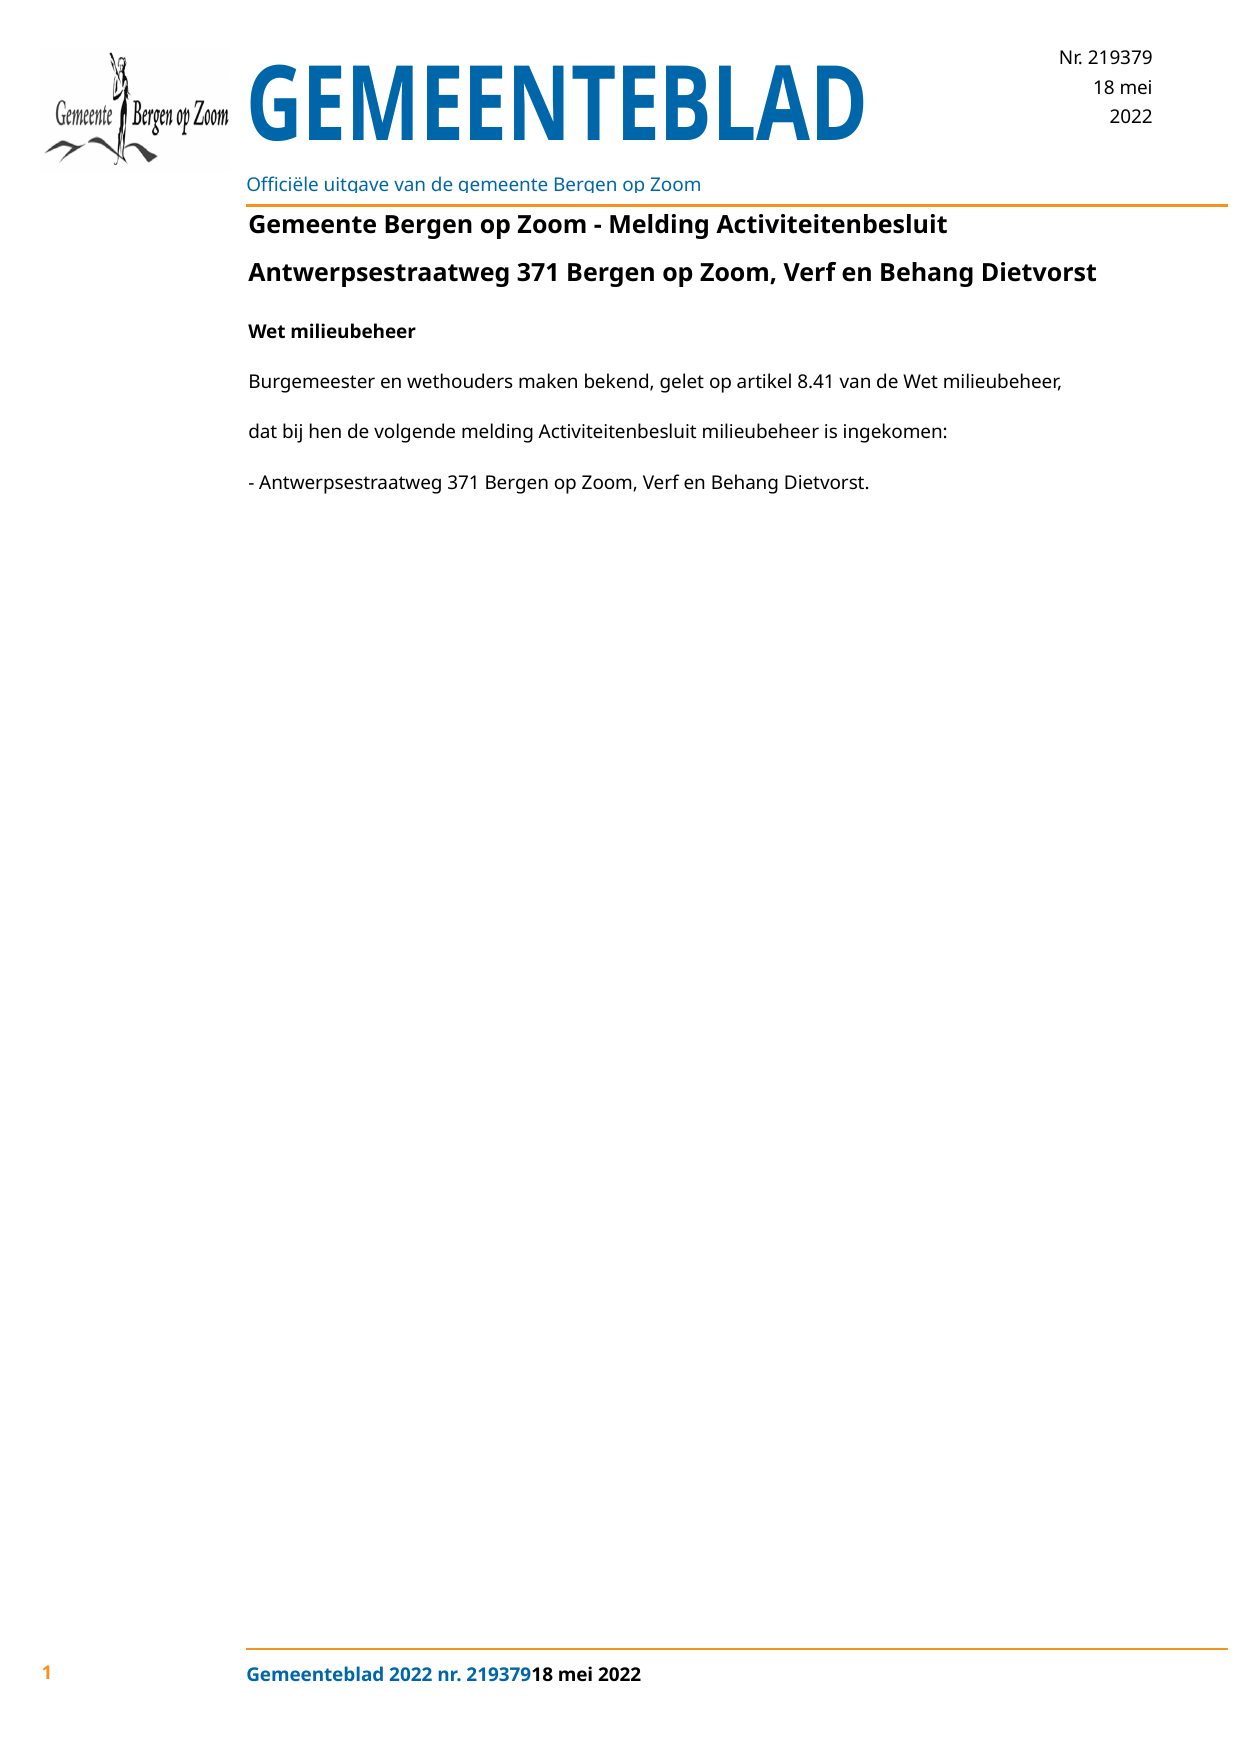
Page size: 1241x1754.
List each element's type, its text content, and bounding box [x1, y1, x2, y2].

text - Antwerpsestraatweg 371 Bergen op Zoom, Verf en Behang Dietvorst. [248, 469, 1152, 495]
text Burgemeester en wethouders maken bekend, gelet op artikel 8.41 van de Wet milieubeheer, [248, 368, 1152, 394]
text dat bij hen de volgende melding Activiteitenbesluit milieubeheer is ingekomen: [248, 419, 1152, 444]
picture [41, 47, 231, 172]
text Wet milieubeheer [248, 318, 1152, 344]
text Gemeente Bergen op Zoom - Melding Activiteitenbesluit Antwerpsestraatweg 371 Bergen op Zoom, Verf en Behang Dietvorst [248, 207, 1152, 288]
